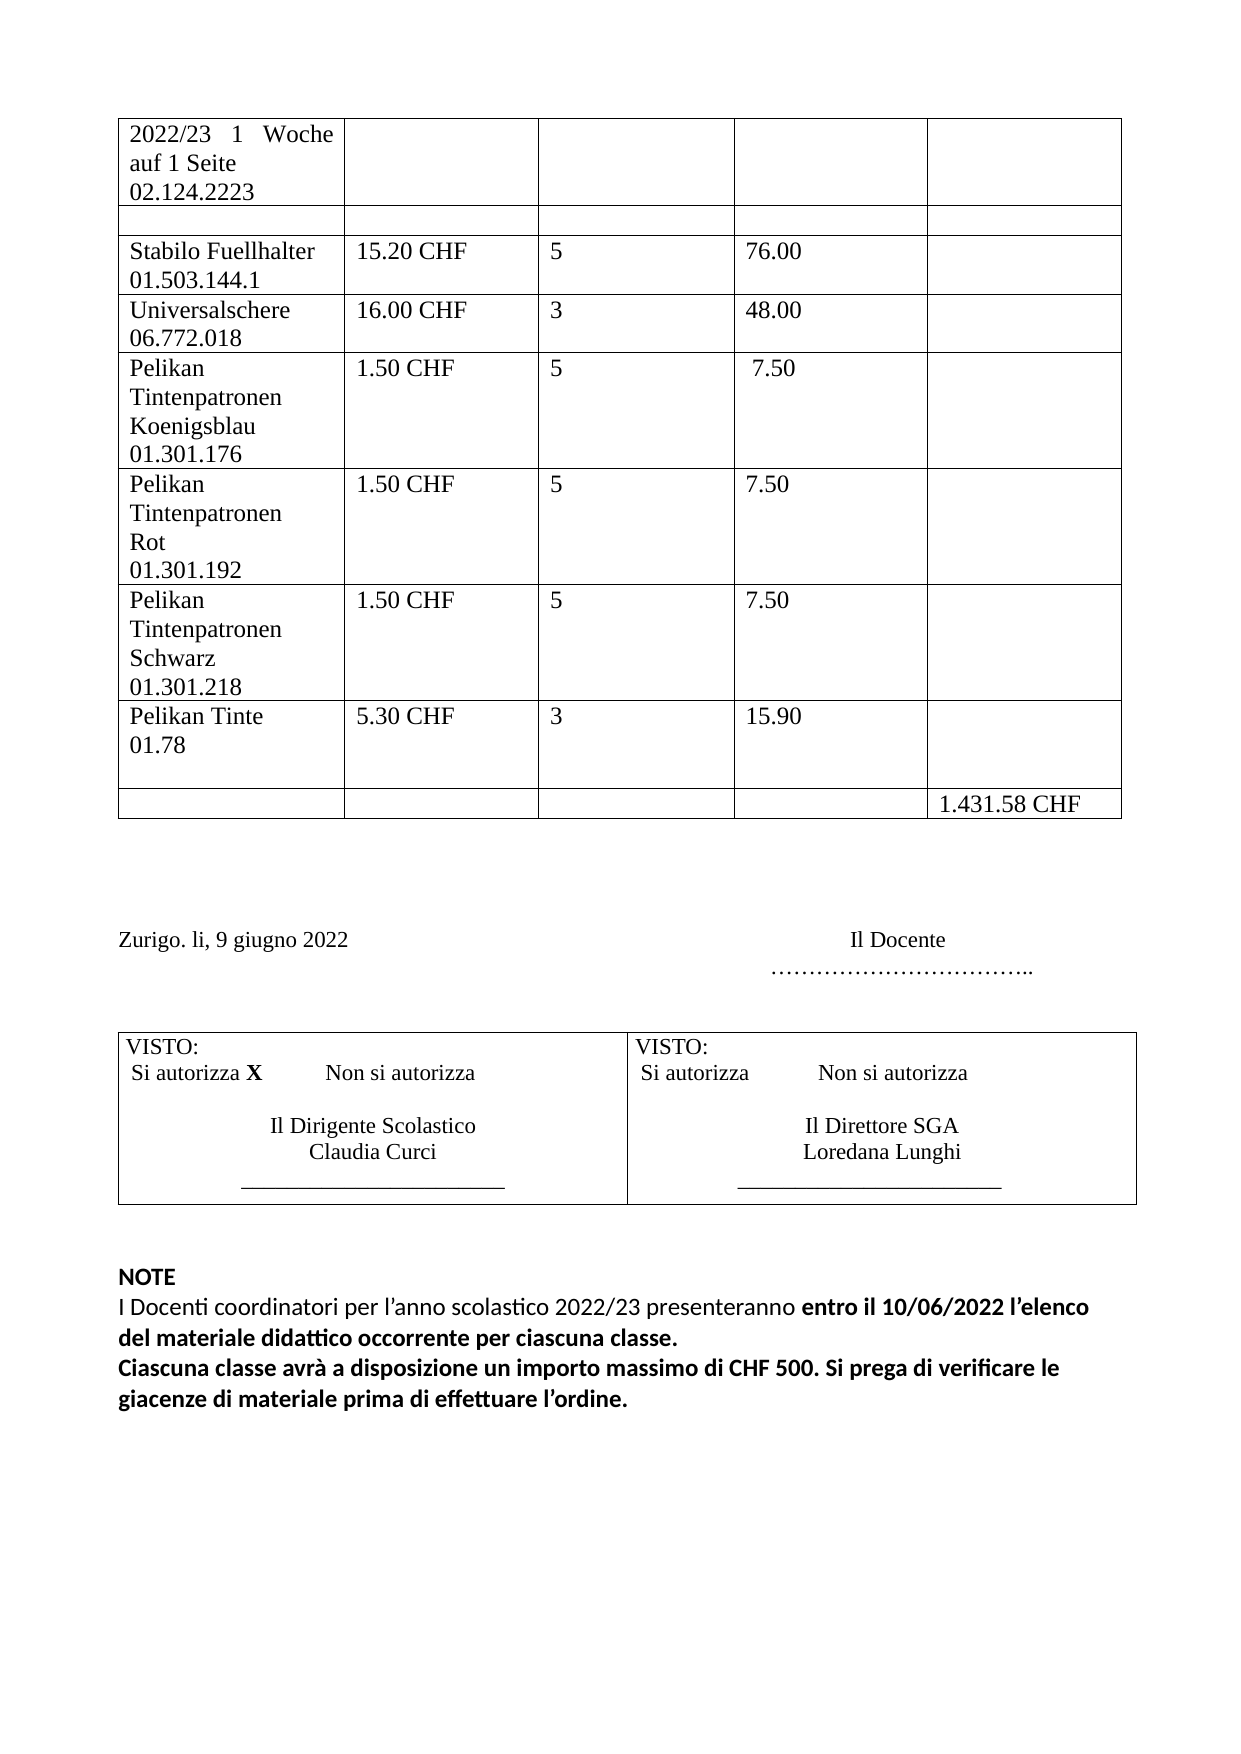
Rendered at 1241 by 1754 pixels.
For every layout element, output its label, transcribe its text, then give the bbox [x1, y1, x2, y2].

table_cell [735, 206, 927, 235]
table_cell [345, 789, 538, 817]
table_cell [928, 585, 1121, 700]
table_cell 5 [539, 585, 734, 700]
table_cell 48.00 [735, 295, 927, 352]
table_cell [928, 353, 1121, 468]
table_cell [735, 789, 927, 817]
table_cell [735, 119, 927, 205]
table_cell [928, 206, 1121, 235]
table_cell 1.50 CHF [345, 469, 538, 584]
table_cell [345, 119, 538, 205]
table_cell 1.431.58 CHF [928, 789, 1121, 817]
text Zurigo. li, 9 giugno 2022 Il Docente [118, 926, 1122, 953]
table_cell 5.30 CHF [345, 701, 538, 788]
table_cell [539, 119, 734, 205]
table_cell [119, 789, 344, 817]
table_cell Pelikan Tinte 01.78 [119, 701, 344, 788]
text NOTE [118, 1261, 1122, 1291]
table_cell [345, 206, 538, 235]
table_cell 15.90 [735, 701, 927, 788]
table_cell [928, 701, 1121, 788]
table_cell 1.50 CHF [345, 585, 538, 700]
table_cell Pelikan Tintenpatronen Schwarz 01.301.218 [119, 585, 344, 700]
table_cell 16.00 CHF [345, 295, 538, 352]
table_cell 76.00 [735, 236, 927, 294]
table_cell [539, 206, 734, 235]
table_cell 7.50 [735, 469, 927, 584]
table_header VISTO: Si autorizza X Non si autorizza ⁫ Il Dirigente Scolastico Claudia Curci _______________________ [119, 1033, 627, 1204]
table_cell 1.50 CHF [345, 353, 538, 468]
table_cell Universalschere 06.772.018 [119, 295, 344, 352]
table_cell [928, 469, 1121, 584]
table_cell Stabilo Fuellhalter 01.503.144.1 [119, 236, 344, 294]
table_cell 2022/23 1 Woche auf 1 Seite 02.124.2223 [119, 119, 344, 205]
text I Docenti coordinatori per l’anno scolastico 2022/23 presenteranno entro il 10/06/2022 l’elenco del materiale didattico occorrente per ciascuna classe. [118, 1291, 1122, 1352]
table_cell 3 [539, 295, 734, 352]
table_cell 5 [539, 353, 734, 468]
table_cell 7.50 [735, 353, 927, 468]
table_cell [928, 295, 1121, 352]
table_cell 15.20 CHF [345, 236, 538, 294]
table_cell 5 [539, 469, 734, 584]
table_cell [928, 236, 1121, 294]
table_cell Pelikan Tintenpatronen Rot 01.301.192 [119, 469, 344, 584]
table_header VISTO: Si autorizza ⁫ Non si autorizza ⁫ Il Direttore SGA Loredana Lunghi _______________________ [628, 1033, 1136, 1204]
text Ciascuna classe avrà a disposizione un importo massimo di CHF 500. Si prega di verificare le giacenze di materiale prima di effettuare l’ordine. [118, 1352, 1122, 1413]
table_cell 5 [539, 236, 734, 294]
table_cell 7.50 [735, 585, 927, 700]
table_cell [119, 206, 344, 235]
table_cell 3 [539, 701, 734, 788]
table_cell Pelikan Tintenpatronen Koenigsblau 01.301.176 [119, 353, 344, 468]
table_cell [539, 789, 734, 817]
text …………………………….. [118, 953, 1122, 979]
table_cell [928, 119, 1121, 205]
